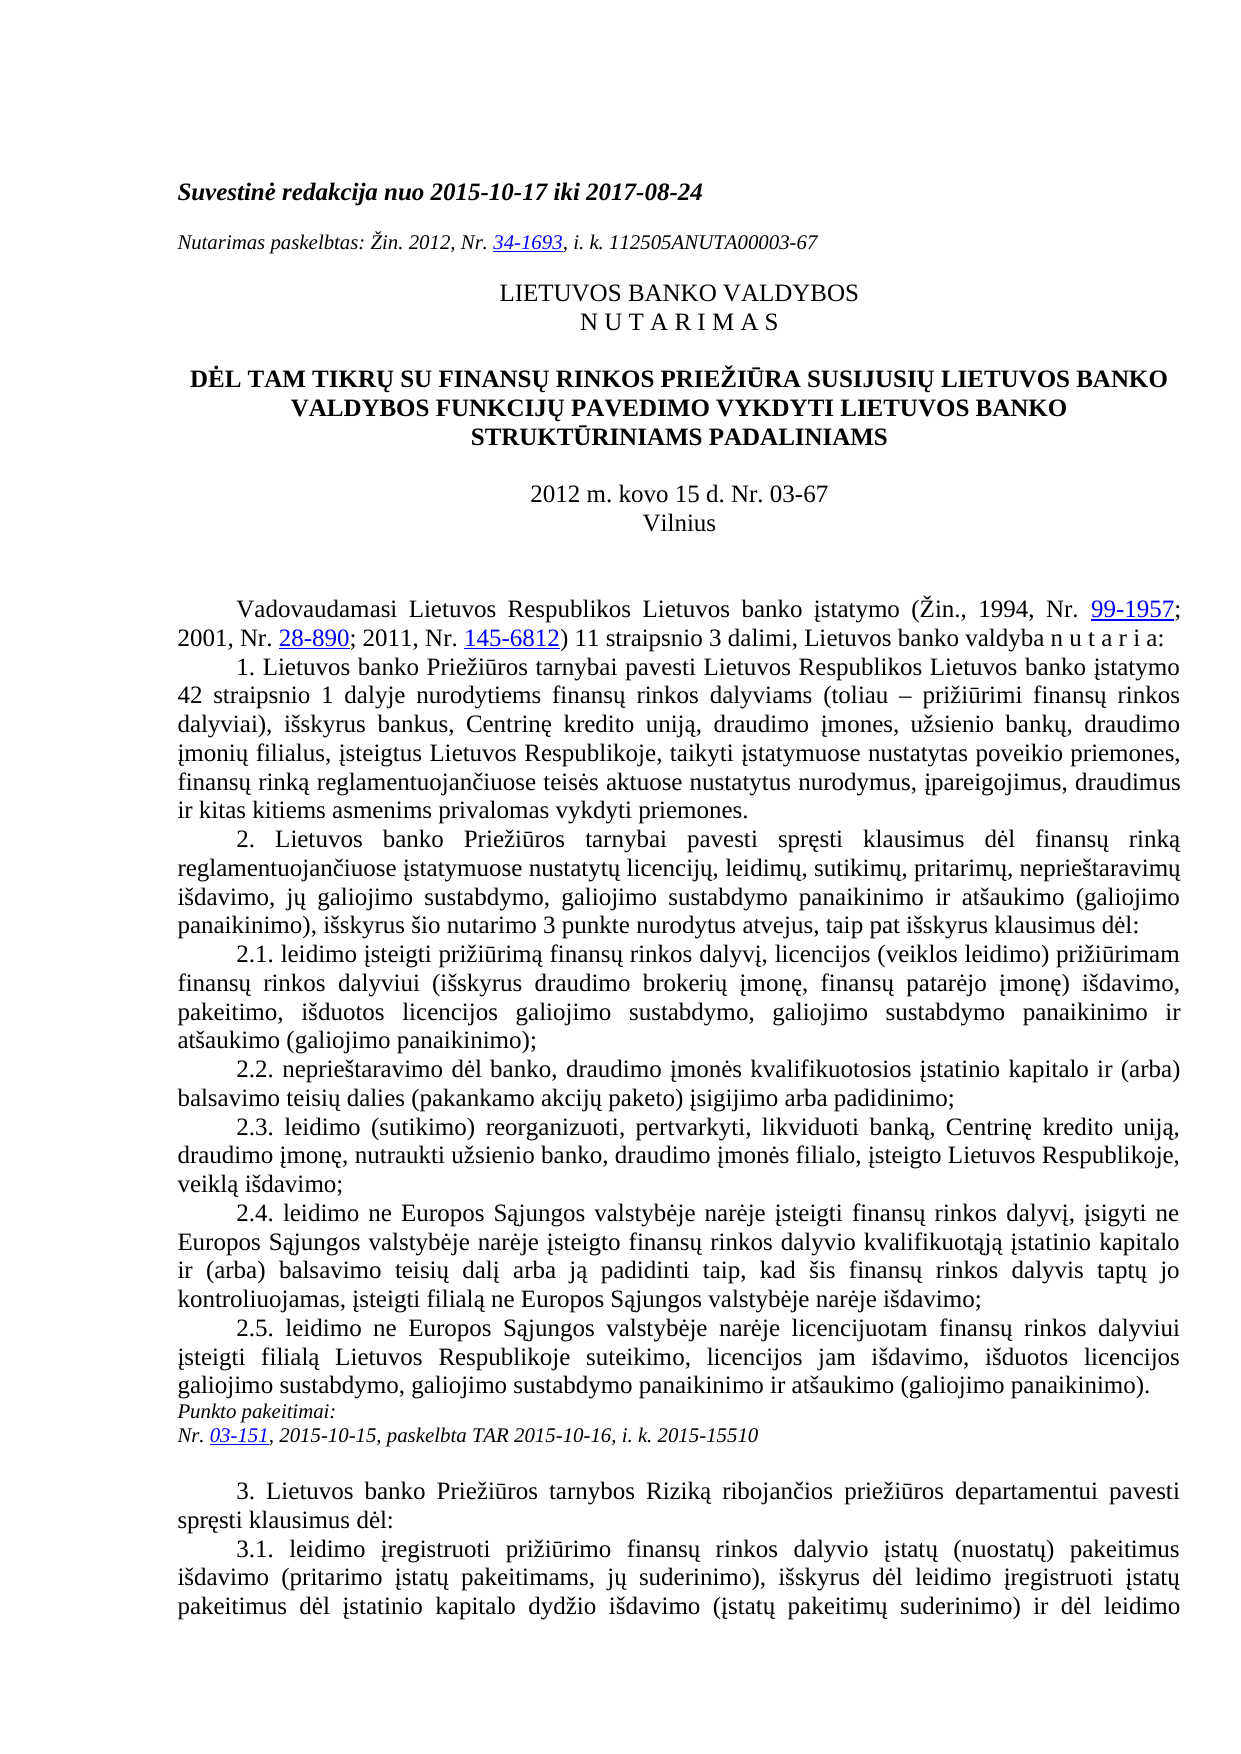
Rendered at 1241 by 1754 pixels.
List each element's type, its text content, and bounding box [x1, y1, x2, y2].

text 2. Lietuvos banko Priežiūros tarnybai pavesti spręsti klausimus dėl finansų rinką reglamentuojančiuose įstatymuose nustatytų licencijų, leidimų, sutikimų, pritarimų, neprieštaravimų išdavimo, jų galiojimo sustabdymo, galiojimo sustabdymo panaikinimo ir atšaukimo (galiojimo panaikinimo), išskyrus šio nutarimo 3 punkte nurodytus atvejus, taip pat išskyrus klausimus dėl: [177, 824, 1181, 939]
text 2.3. leidimo (sutikimo) reorganizuoti, pertvarkyti, likviduoti banką, Centrinę kredito uniją, draudimo įmonę, nutraukti užsienio banko, draudimo įmonės filialo, įsteigto Lietuvos Respublikoje, veiklą išdavimo; [177, 1112, 1181, 1198]
text 3. Lietuvos banko Priežiūros tarnybos Riziką ribojančios priežiūros departamentui pavesti spręsti klausimus dėl: [177, 1476, 1181, 1534]
text Suvestinė redakcija nuo 2015-10-17 iki 2017-08-24 [177, 177, 1181, 206]
text Nutarimas paskelbtas: Žin. 2012, Nr. 34-1693, i. k. 112505ANUTA00003-67 [177, 230, 1181, 254]
text Punkto pakeitimai: [177, 1399, 1181, 1423]
text 2.2. neprieštaravimo dėl banko, draudimo įmonės kvalifikuotosios įstatinio kapitalo ir (arba) balsavimo teisių dalies (pakankamo akcijų paketo) įsigijimo arba padidinimo; [177, 1054, 1181, 1112]
text N U T A R I M A S [177, 307, 1181, 336]
text 2012 m. kovo 15 d. Nr. 03-67 [177, 479, 1181, 508]
text LIETUVOS BANKO VALDYBOS [177, 278, 1181, 307]
text 3.1. leidimo įregistruoti prižiūrimo finansų rinkos dalyvio įstatų (nuostatų) pakeitimus išdavimo (pritarimo įstatų pakeitimams, jų suderinimo), išskyrus dėl leidimo įregistruoti įstatų pakeitimus dėl įstatinio kapitalo dydžio išdavimo (įstatų pakeitimų suderinimo) ir dėl leidimo [177, 1534, 1181, 1620]
text Vadovaudamasi Lietuvos Respublikos Lietuvos banko įstatymo (Žin., 1994, Nr. 99-1957; 2001, Nr. 28-890; 2011, Nr. 145-6812) 11 straipsnio 3 dalimi, Lietuvos banko valdyba n u t a r i a: [177, 594, 1181, 652]
text Nr. 03-151, 2015-10-15, paskelbta TAR 2015-10-16, i. k. 2015-15510 [177, 1423, 1181, 1447]
text DĖL tam tikrų su finansų rinkos priežiūra susijusių Lietuvos banko valdybos funkcijų pavedimo vykdyti Lietuvos banko struktūriniams padaliniams [177, 364, 1181, 451]
text 2.5. leidimo ne Europos Sąjungos valstybėje narėje licencijuotam finansų rinkos dalyviui įsteigti filialą Lietuvos Respublikoje suteikimo, licencijos jam išdavimo, išduotos licencijos galiojimo sustabdymo, galiojimo sustabdymo panaikinimo ir atšaukimo (galiojimo panaikinimo). [177, 1313, 1181, 1399]
text 1. Lietuvos banko Priežiūros tarnybai pavesti Lietuvos Respublikos Lietuvos banko įstatymo 42 straipsnio 1 dalyje nurodytiems finansų rinkos dalyviams (toliau – prižiūrimi finansų rinkos dalyviai), išskyrus bankus, Centrinę kredito uniją, draudimo įmones, užsienio bankų, draudimo įmonių filialus, įsteigtus Lietuvos Respublikoje, taikyti įstatymuose nustatytas poveikio priemones, finansų rinką reglamentuojančiuose teisės aktuose nustatytus nurodymus, įpareigojimus, draudimus ir kitas kitiems asmenims privalomas vykdyti priemones. [177, 652, 1181, 824]
text Vilnius [177, 508, 1181, 537]
text 2.1. leidimo įsteigti prižiūrimą finansų rinkos dalyvį, licencijos (veiklos leidimo) prižiūrimam finansų rinkos dalyviui (išskyrus draudimo brokerių įmonę, finansų patarėjo įmonę) išdavimo, pakeitimo, išduotos licencijos galiojimo sustabdymo, galiojimo sustabdymo panaikinimo ir atšaukimo (galiojimo panaikinimo); [177, 939, 1181, 1054]
text 2.4. leidimo ne Europos Sąjungos valstybėje narėje įsteigti finansų rinkos dalyvį, įsigyti ne Europos Sąjungos valstybėje narėje įsteigto finansų rinkos dalyvio kvalifikuotąją įstatinio kapitalo ir (arba) balsavimo teisių dalį arba ją padidinti taip, kad šis finansų rinkos dalyvis taptų jo kontroliuojamas, įsteigti filialą ne Europos Sąjungos valstybėje narėje išdavimo; [177, 1198, 1181, 1313]
